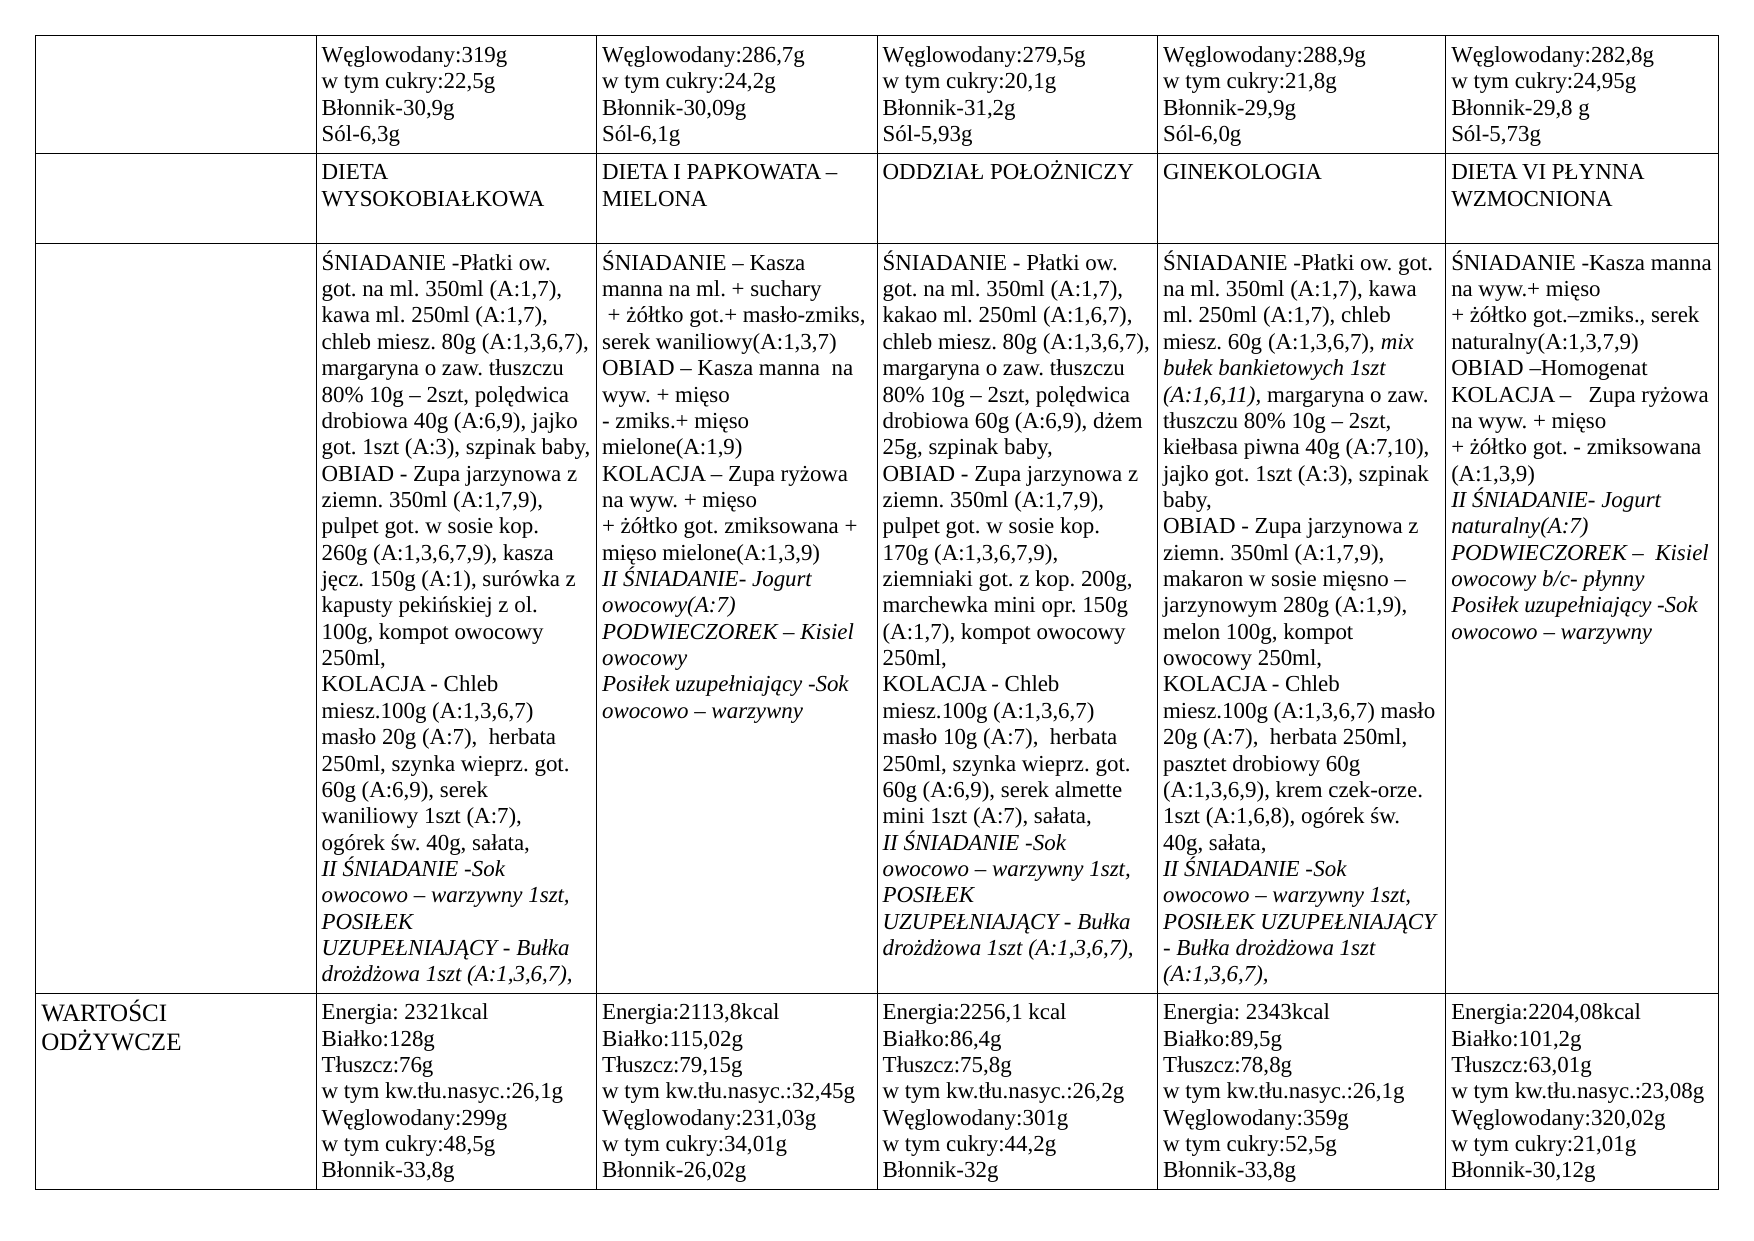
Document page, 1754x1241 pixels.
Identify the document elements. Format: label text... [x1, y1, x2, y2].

table_cell [36, 244, 316, 992]
table_cell DIETA WYSOKOBIAŁKOWA [317, 154, 596, 243]
table_cell GINEKOLOGIA [1158, 154, 1445, 243]
table_cell Węglowodany:279,5g w tym cukry:20,1g Błonnik-31,2g Sól-5,93g [878, 36, 1157, 152]
table_cell DIETA VI PŁYNNA WZMOCNIONA [1446, 154, 1718, 243]
table_cell ŚNIADANIE -Płatki ow. got. na ml. 350ml (A:1,7), kawa ml. 250ml (A:1,7), chleb miesz. 60g (A:1,3,6,7), mix bułek bankietowych 1szt (A:1,6,11), margaryna o zaw. tłuszczu 80% 10g – 2szt, kiełbasa piwna 40g (A:7,10), jajko got. 1szt (A:3), szpinak baby, OBIAD - Zupa jarzynowa z ziemn. 350ml (A:1,7,9), makaron w sosie mięsno – jarzynowym 280g (A:1,9), melon 100g, kompot owocowy 250ml, KOLACJA - Chleb miesz.100g (A:1,3,6,7) masło 20g (A:7), herbata 250ml, pasztet drobiowy 60g (A:1,3,6,9), krem czek-orze. 1szt (A:1,6,8), ogórek św. 40g, sałata, II ŚNIADANIE -Sok owocowo – warzywny 1szt, POSIŁEK UZUPEŁNIAJĄCY - Bułka drożdżowa 1szt (A:1,3,6,7), [1158, 244, 1445, 992]
table_cell WARTOŚCI ODŻYWCZE [36, 994, 316, 1188]
table_cell Węglowodany:286,7g w tym cukry:24,2g Błonnik-30,09g Sól-6,1g [597, 36, 877, 152]
table_cell ŚNIADANIE -Kasza manna na wyw.+ mięso + żółtko got.–zmiks., serek naturalny(A:1,3,7,9) OBIAD –Homogenat KOLACJA – Zupa ryżowa na wyw. + mięso + żółtko got. - zmiksowana (A:1,3,9) II ŚNIADANIE- Jogurt naturalny(A:7) PODWIECZOREK – Kisiel owocowy b/c- płynny Posiłek uzupełniający -Sok owocowo – warzywny [1446, 244, 1718, 992]
table_cell ŚNIADANIE – Kasza manna na ml. + suchary + żółtko got.+ masło-zmiks, serek waniliowy(A:1,3,7) OBIAD – Kasza manna na wyw. + mięso - zmiks.+ mięso mielone(A:1,9) KOLACJA – Zupa ryżowa na wyw. + mięso + żółtko got. zmiksowana + mięso mielone(A:1,3,9) II ŚNIADANIE- Jogurt owocowy(A:7) PODWIECZOREK – Kisiel owocowy Posiłek uzupełniający -Sok owocowo – warzywny [597, 244, 877, 992]
table_cell [36, 36, 316, 152]
table_cell ODDZIAŁ POŁOŻNICZY [878, 154, 1157, 243]
table_cell [36, 154, 316, 243]
table_cell Energia:2113,8kcal Białko:115,02g Tłuszcz:79,15g w tym kw.tłu.nasyc.:32,45g Węglowodany:231,03g w tym cukry:34,01g Błonnik-26,02g [597, 994, 877, 1188]
table_cell Energia: 2343kcal Białko:89,5g Tłuszcz:78,8g w tym kw.tłu.nasyc.:26,1g Węglowodany:359g w tym cukry:52,5g Błonnik-33,8g [1158, 994, 1445, 1188]
table_cell DIETA I PAPKOWATA – MIELONA [597, 154, 877, 243]
table_cell Energia:2204,08kcal Białko:101,2g Tłuszcz:63,01g w tym kw.tłu.nasyc.:23,08g Węglowodany:320,02g w tym cukry:21,01g Błonnik-30,12g [1446, 994, 1718, 1188]
table_cell ŚNIADANIE -Płatki ow. got. na ml. 350ml (A:1,7), kawa ml. 250ml (A:1,7), chleb miesz. 80g (A:1,3,6,7), margaryna o zaw. tłuszczu 80% 10g – 2szt, polędwica drobiowa 40g (A:6,9), jajko got. 1szt (A:3), szpinak baby, OBIAD - Zupa jarzynowa z ziemn. 350ml (A:1,7,9), pulpet got. w sosie kop. 260g (A:1,3,6,7,9), kasza jęcz. 150g (A:1), surówka z kapusty pekińskiej z ol. 100g, kompot owocowy 250ml, KOLACJA - Chleb miesz.100g (A:1,3,6,7) masło 20g (A:7), herbata 250ml, szynka wieprz. got. 60g (A:6,9), serek waniliowy 1szt (A:7), ogórek św. 40g, sałata, II ŚNIADANIE -Sok owocowo – warzywny 1szt, POSIŁEK UZUPEŁNIAJĄCY - Bułka drożdżowa 1szt (A:1,3,6,7), [317, 244, 596, 992]
table_cell Energia:2256,1 kcal Białko:86,4g Tłuszcz:75,8g w tym kw.tłu.nasyc.:26,2g Węglowodany:301g w tym cukry:44,2g Błonnik-32g [878, 994, 1157, 1188]
table_cell Energia: 2321kcal Białko:128g Tłuszcz:76g w tym kw.tłu.nasyc.:26,1g Węglowodany:299g w tym cukry:48,5g Błonnik-33,8g [317, 994, 596, 1188]
table_cell ŚNIADANIE - Płatki ow. got. na ml. 350ml (A:1,7), kakao ml. 250ml (A:1,6,7), chleb miesz. 80g (A:1,3,6,7), margaryna o zaw. tłuszczu 80% 10g – 2szt, polędwica drobiowa 60g (A:6,9), dżem 25g, szpinak baby, OBIAD - Zupa jarzynowa z ziemn. 350ml (A:1,7,9), pulpet got. w sosie kop. 170g (A:1,3,6,7,9), ziemniaki got. z kop. 200g, marchewka mini opr. 150g (A:1,7), kompot owocowy 250ml, KOLACJA - Chleb miesz.100g (A:1,3,6,7) masło 10g (A:7), herbata 250ml, szynka wieprz. got. 60g (A:6,9), serek almette mini 1szt (A:7), sałata, II ŚNIADANIE -Sok owocowo – warzywny 1szt, POSIŁEK UZUPEŁNIAJĄCY - Bułka drożdżowa 1szt (A:1,3,6,7), [878, 244, 1157, 992]
table_cell Węglowodany:319g w tym cukry:22,5g Błonnik-30,9g Sól-6,3g [317, 36, 596, 152]
table_cell Węglowodany:288,9g w tym cukry:21,8g Błonnik-29,9g Sól-6,0g [1158, 36, 1445, 152]
table_cell Węglowodany:282,8g w tym cukry:24,95g Błonnik-29,8 g Sól-5,73g [1446, 36, 1718, 152]
